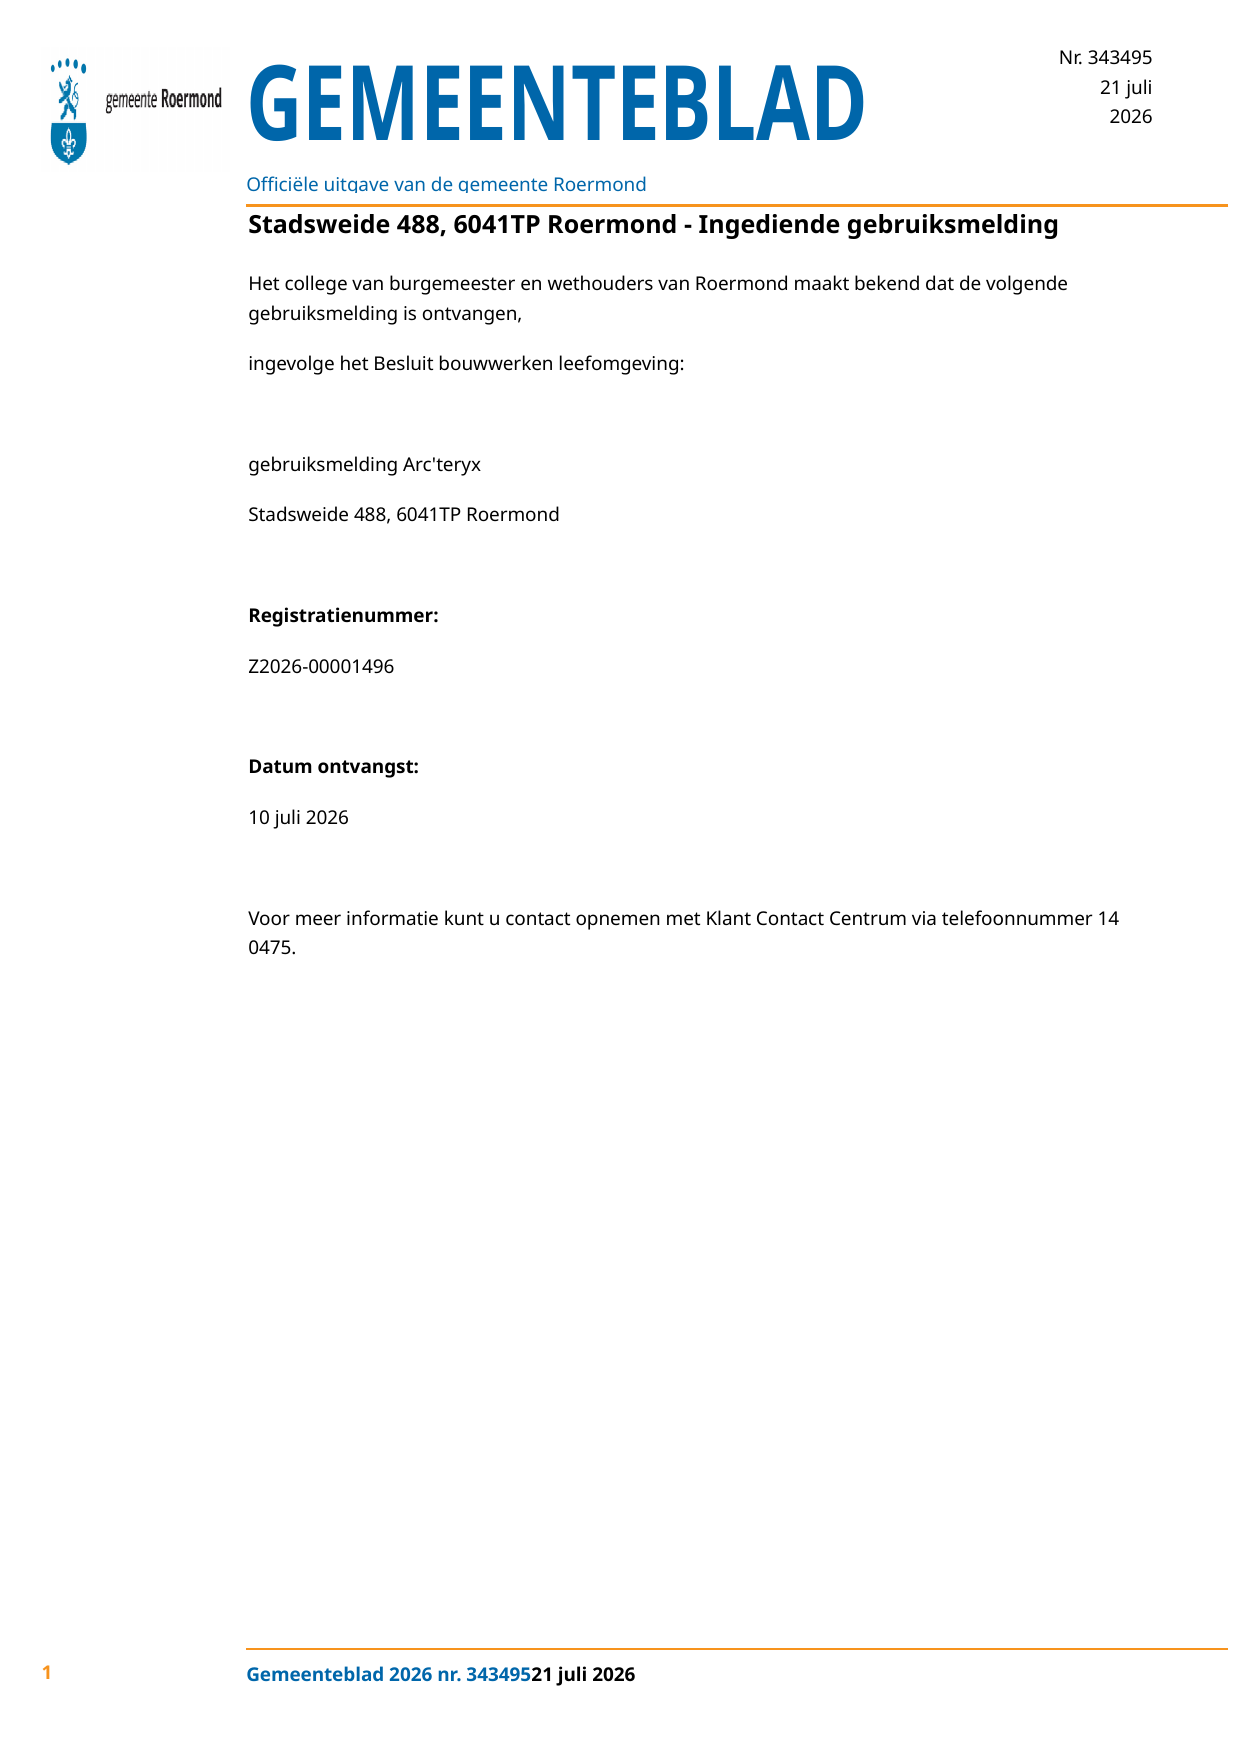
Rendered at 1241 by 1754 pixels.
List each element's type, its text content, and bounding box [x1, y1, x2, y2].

text Datum ontvangst: [248, 754, 1152, 779]
text Registratienummer: [248, 602, 1152, 628]
text Voor meer informatie kunt u contact opnemen met Klant Contact Centrum via telefoonnummer 14 0475. [248, 905, 1152, 960]
text gebruiksmelding Arc'teryx [248, 451, 1152, 477]
text Z2026-00001496 [248, 653, 1152, 678]
text Stadsweide 488, 6041TP Roermond [248, 502, 1152, 527]
text Het college van burgemeester en wethouders van Roermond maakt bekend dat de volgende gebruiksmelding is ontvangen, [248, 270, 1152, 326]
text Stadsweide 488, 6041TP Roermond - Ingediende gebruiksmelding [248, 207, 1152, 241]
text 10 juli 2026 [248, 804, 1152, 830]
picture [41, 47, 231, 172]
text ingevolge het Besluit bouwwerken leefomgeving: [248, 350, 1152, 376]
